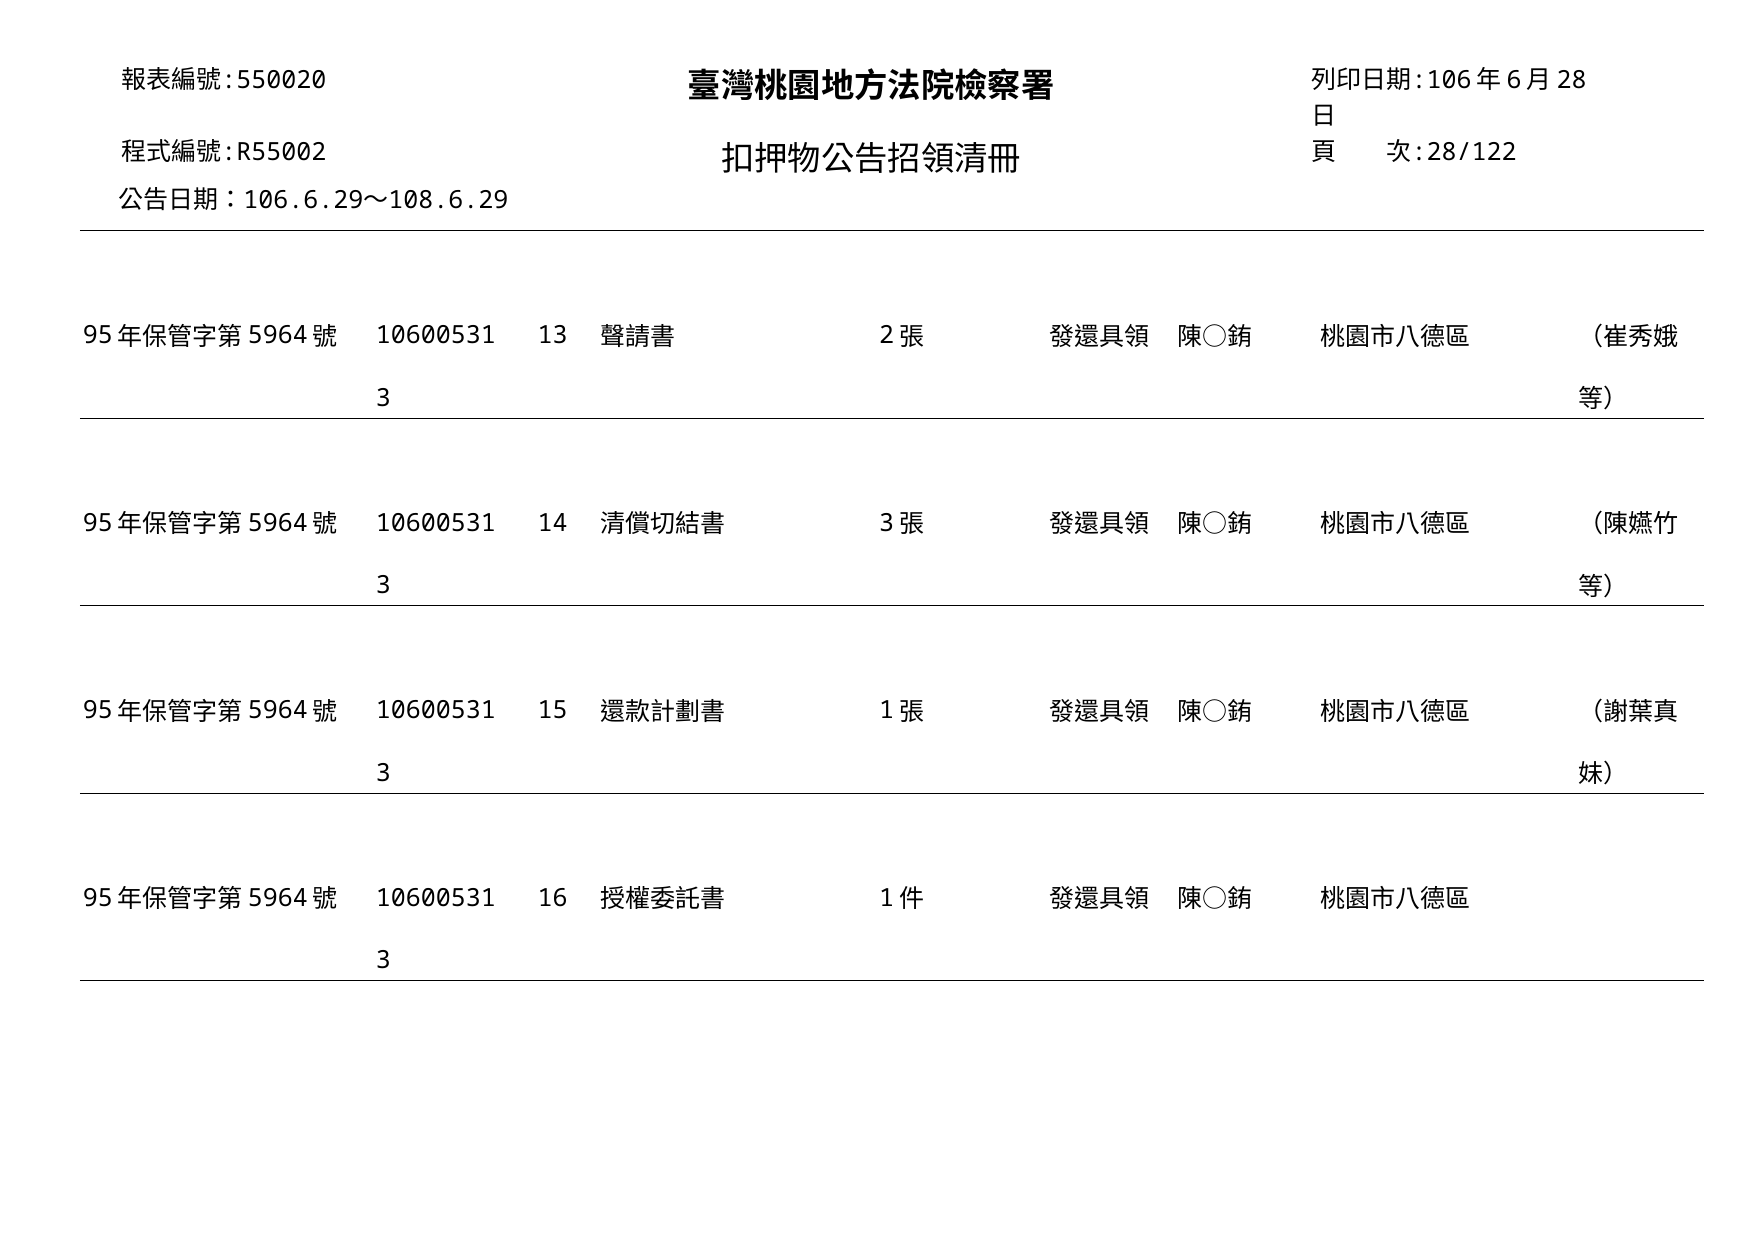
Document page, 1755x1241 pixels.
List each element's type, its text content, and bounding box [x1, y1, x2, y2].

table_cell 15 [507, 606, 597, 792]
table_cell 發還具領 [1046, 231, 1175, 417]
table_cell （謝葉真妹） [1575, 606, 1704, 792]
table_cell 95年保管字第5964號 [80, 231, 373, 417]
table_cell [927, 419, 1046, 605]
table_cell 95年保管字第5964號 [80, 419, 373, 605]
table_cell 還款計劃書 [597, 606, 807, 792]
table_cell 聲請書 [597, 231, 807, 417]
table_cell 發還具領 [1046, 606, 1175, 792]
table_cell [927, 794, 1046, 980]
table_cell 授權委託書 [597, 794, 807, 980]
table_cell （崔秀娥等） [1575, 231, 1704, 417]
table_cell 桃園市八德區 [1317, 794, 1575, 980]
table_cell 陳○銪 [1175, 606, 1317, 792]
table_cell 106005313 [373, 419, 507, 605]
table_cell 陳○銪 [1175, 794, 1317, 980]
table_cell 陳○銪 [1175, 231, 1317, 417]
table_cell 桃園市八德區 [1317, 231, 1575, 417]
table_cell 1件 [808, 794, 927, 980]
table_cell 桃園市八德區 [1317, 419, 1575, 605]
table_cell 發還具領 [1046, 419, 1175, 605]
table_cell 1張 [808, 606, 927, 792]
table_cell 95年保管字第5964號 [80, 606, 373, 792]
table_cell 95年保管字第5964號 [80, 794, 373, 980]
table_cell 13 [507, 231, 597, 417]
table_cell 發還具領 [1046, 794, 1175, 980]
table_cell [927, 231, 1046, 417]
table_cell 14 [507, 419, 597, 605]
table_cell [1575, 794, 1704, 980]
table_cell 16 [507, 794, 597, 980]
table_cell [927, 606, 1046, 792]
table_cell 清償切結書 [597, 419, 807, 605]
table_cell 2張 [808, 231, 927, 417]
table_cell （陳嬿竹等） [1575, 419, 1704, 605]
table_cell 桃園市八德區 [1317, 606, 1575, 792]
table_cell 106005313 [373, 794, 507, 980]
table_cell 陳○銪 [1175, 419, 1317, 605]
table_cell 106005313 [373, 231, 507, 417]
table_cell 106005313 [373, 606, 507, 792]
table_cell 3張 [808, 419, 927, 605]
